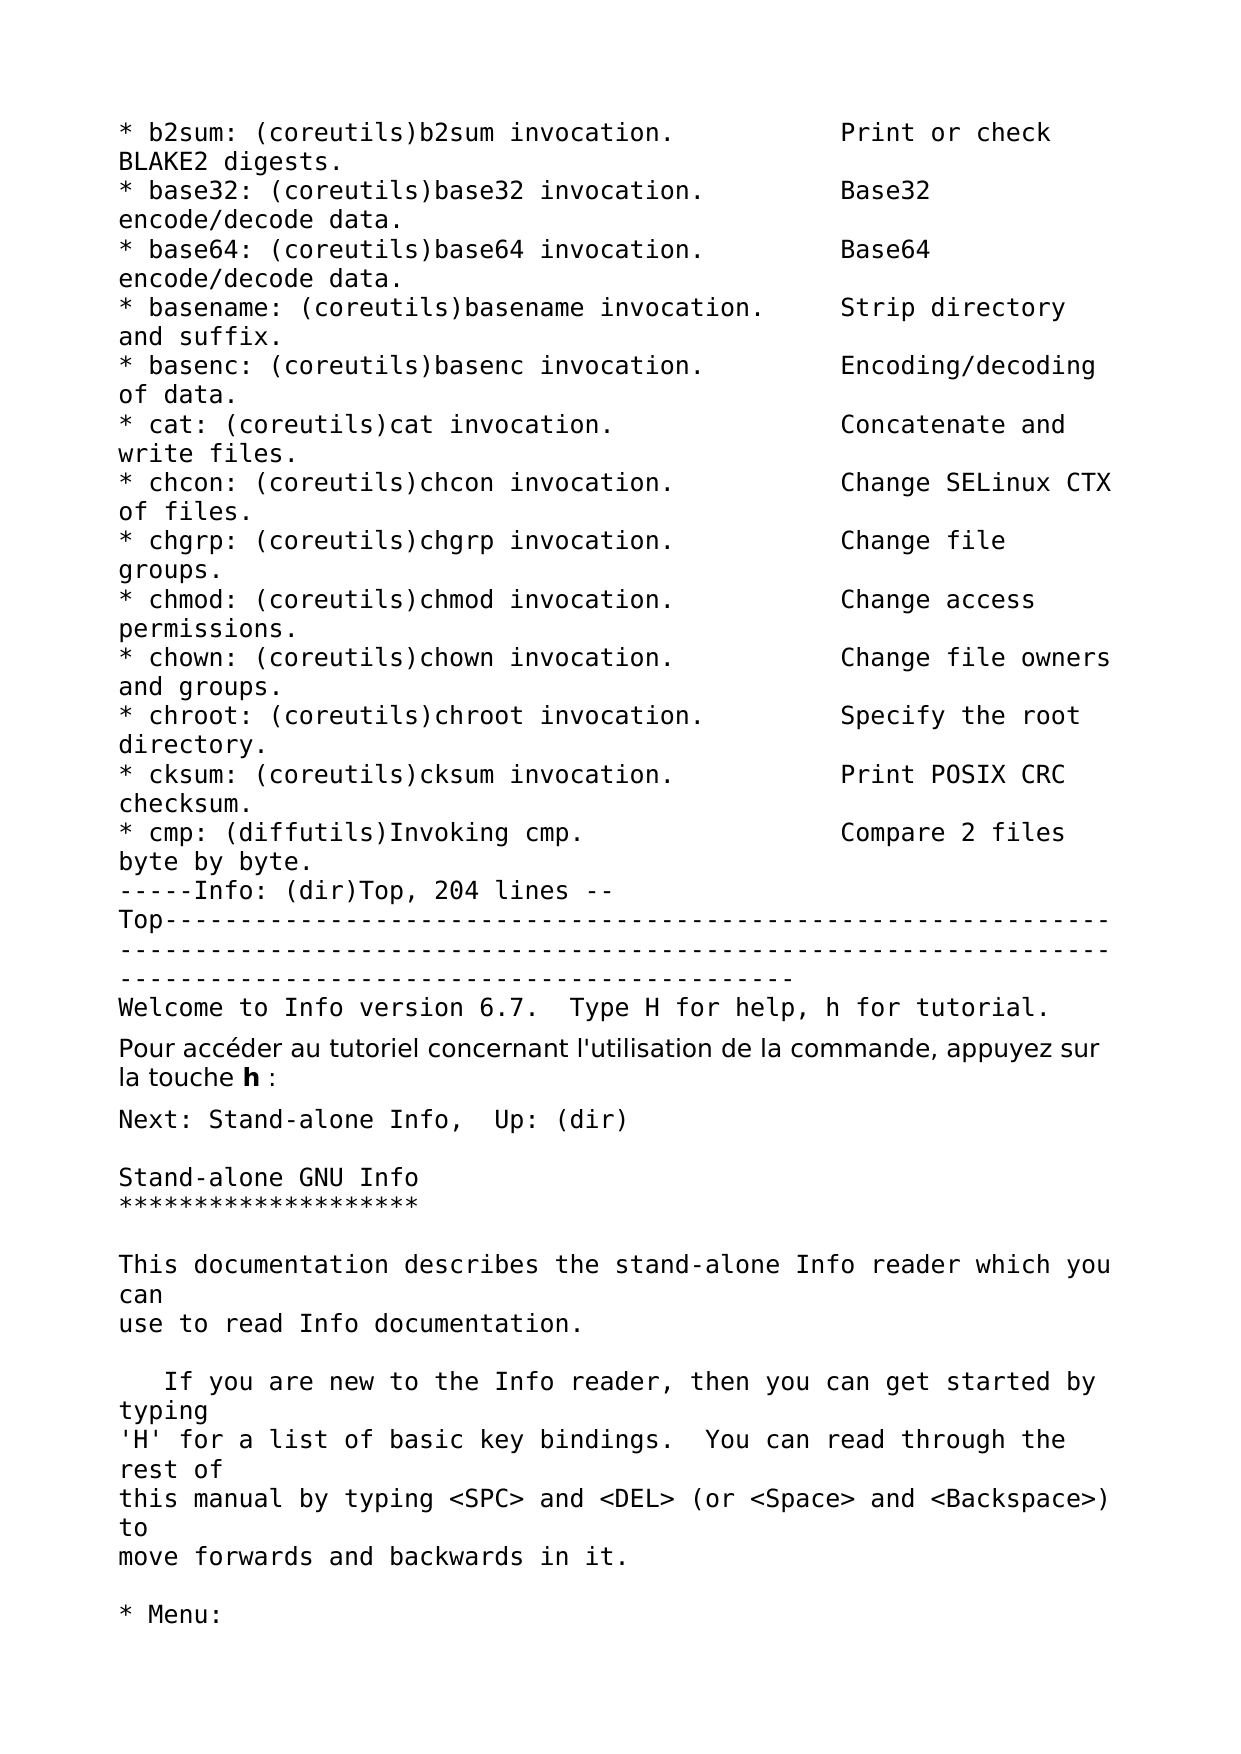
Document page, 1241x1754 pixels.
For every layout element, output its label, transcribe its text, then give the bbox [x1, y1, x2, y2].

text Next: Stand-alone Info, Up: (dir) Stand-alone GNU Info ******************** This documentation describes the stand-alone Info reader which you can use to read Info documentation. If you are new to the Info reader, then you can get started by typing 'H' for a list of basic key bindings. You can read through the rest of this manual by typing <SPC> and <DEL> (or <Space> and <Backspace>) to move forwards and backwards in it. * Menu: [118, 1105, 1122, 1630]
text Pour accéder au tutoriel concernant l'utilisation de la commande, appuyez sur la touche h : [118, 1034, 1122, 1092]
text * b2sum: (coreutils)b2sum invocation. Print or check BLAKE2 digests. * base32: (coreutils)base32 invocation. Base32 encode/decode data. * base64: (coreutils)base64 invocation. Base64 encode/decode data. * basename: (coreutils)basename invocation. Strip directory and suffix. * basenc: (coreutils)basenc invocation. Encoding/decoding of data. * cat: (coreutils)cat invocation. Concatenate and write files. * chcon: (coreutils)chcon invocation. Change SELinux CTX of files. * chgrp: (coreutils)chgrp invocation. Change file groups. * chmod: (coreutils)chmod invocation. Change access permissions. * chown: (coreutils)chown invocation. Change file owners and groups. * chroot: (coreutils)chroot invocation. Specify the root directory. * cksum: (coreutils)cksum invocation. Print POSIX CRC checksum. * cmp: (diffutils)Invoking cmp. Compare 2 files byte by byte. -----Info: (dir)Top, 204 lines --Top------------------------------------------------------------------------------------------------------------------------------------------------------------------------------ Welcome to Info version 6.7. Type H for help, h for tutorial. [118, 118, 1122, 1022]
